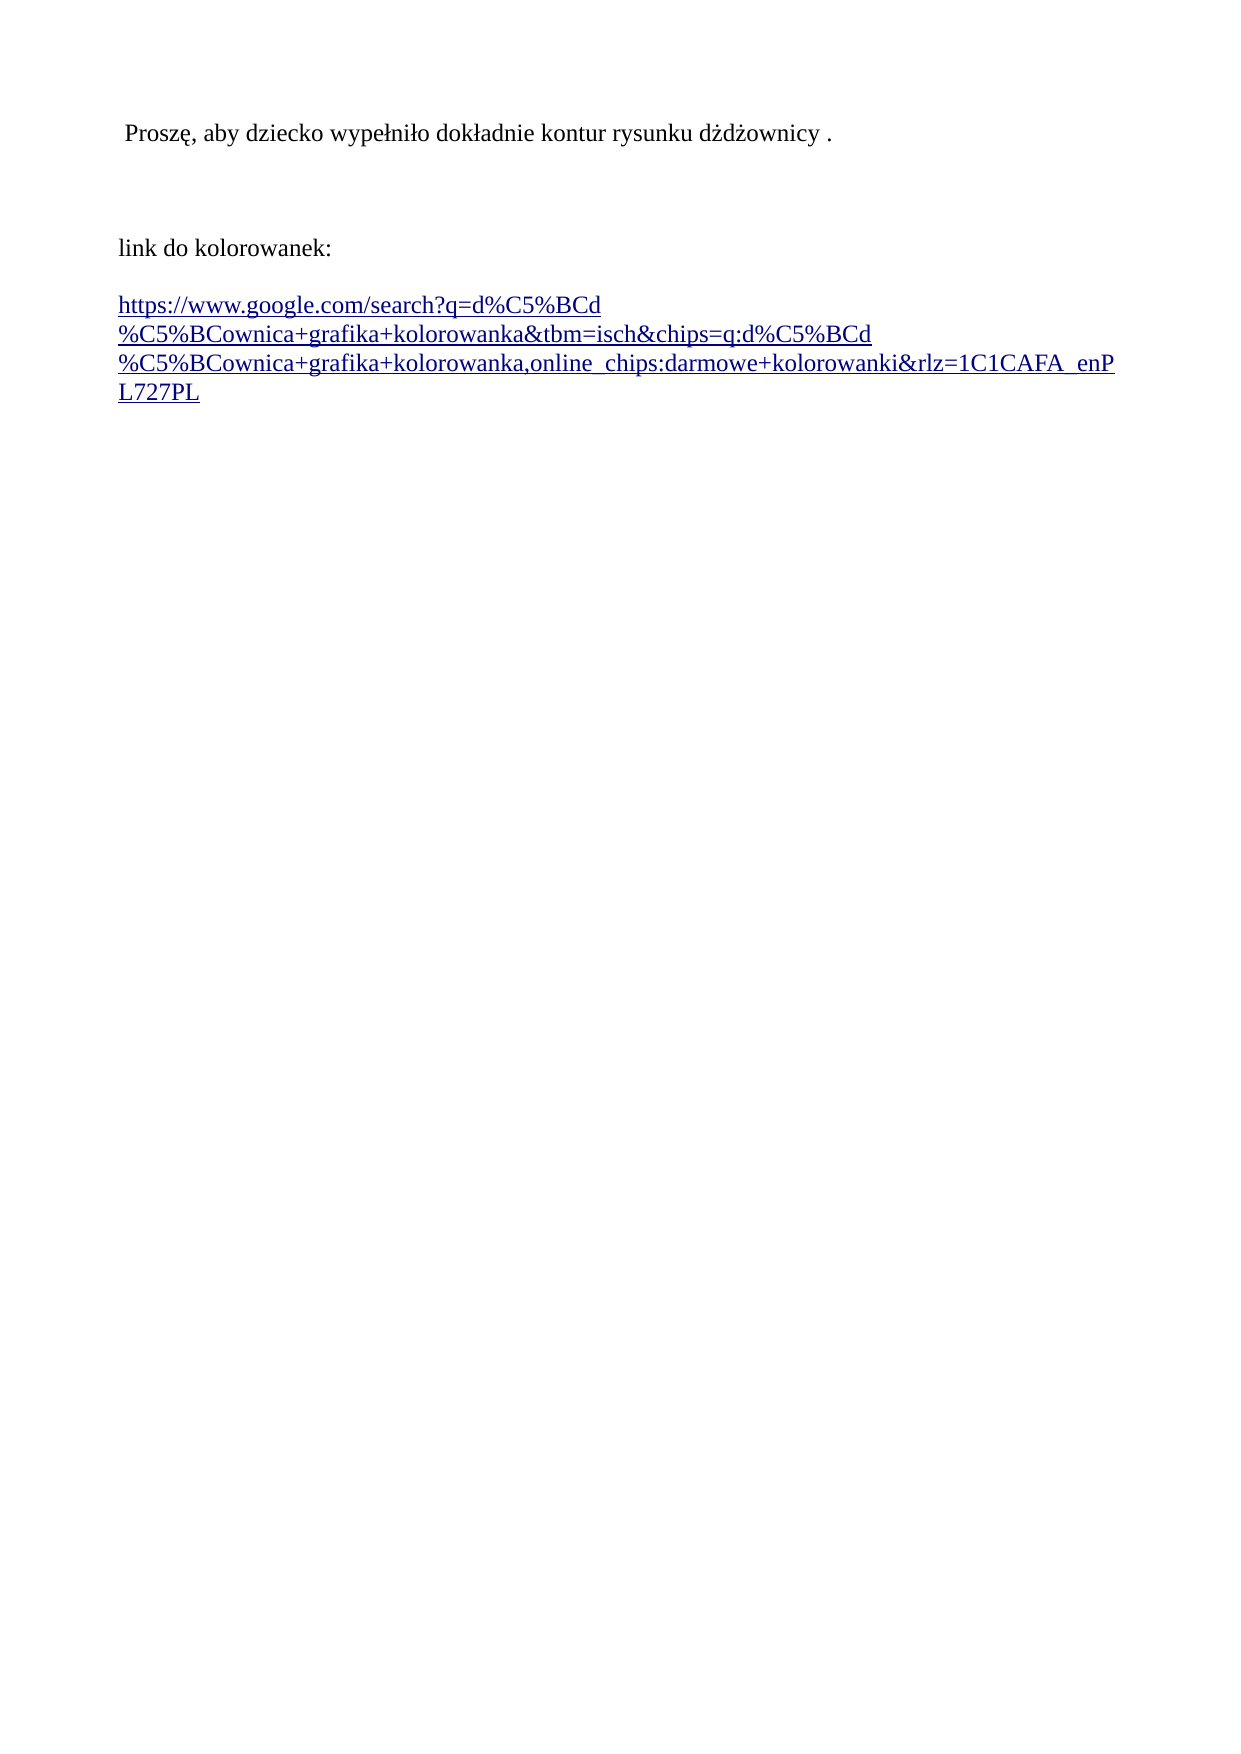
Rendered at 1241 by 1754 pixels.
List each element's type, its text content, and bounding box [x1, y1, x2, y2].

text link do kolorowanek: [118, 233, 1122, 262]
text https://www.google.com/search?q=d%C5%BCd%C5%BCownica+grafika+kolorowanka&tbm=isch&chips=q:d%C5%BCd%C5%BCownica+grafika+kolorowanka,online_chips:darmowe+kolorowanki&rlz=1C1CAFA_enPL727PL [118, 291, 1122, 406]
text Proszę, aby dziecko wypełniło dokładnie kontur rysunku dżdżownicy . [118, 118, 1122, 147]
